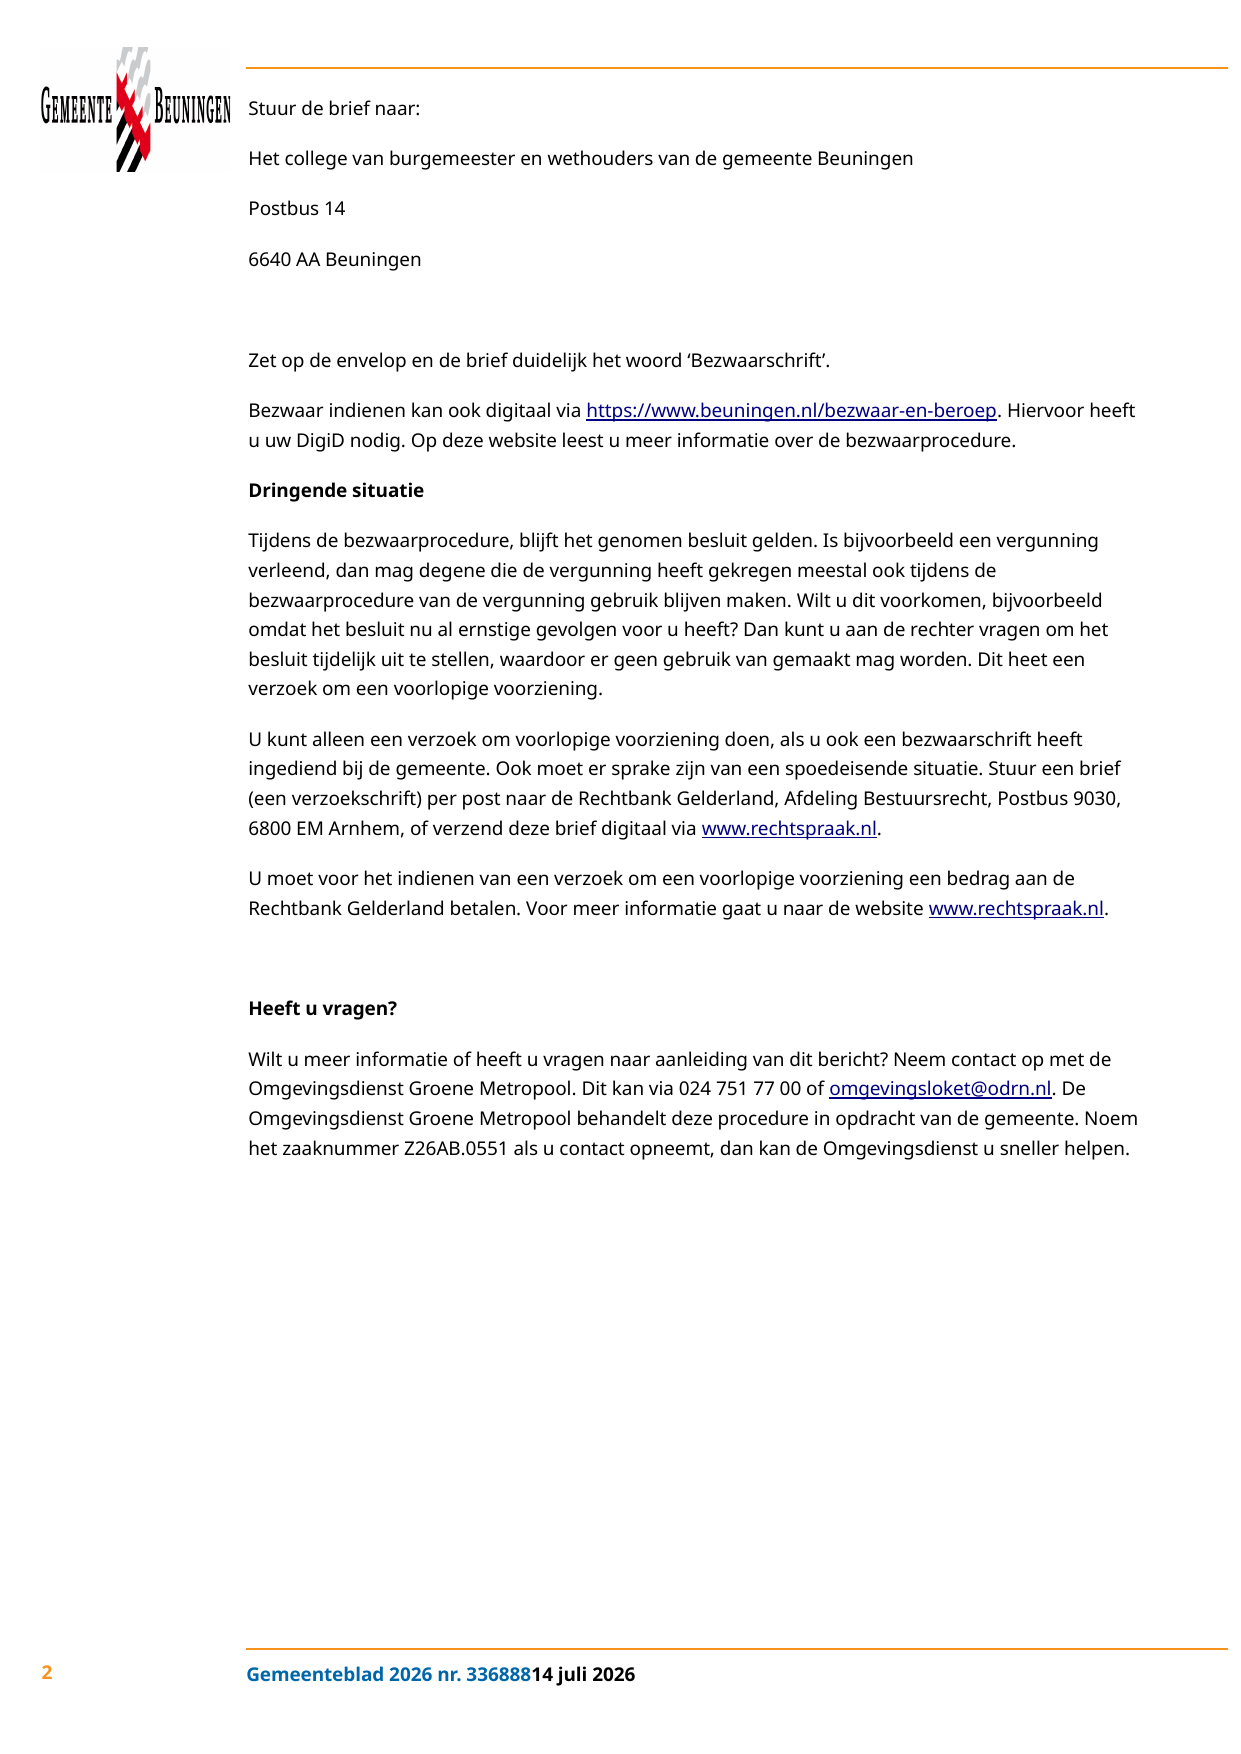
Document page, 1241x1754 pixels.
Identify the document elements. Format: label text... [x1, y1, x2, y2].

text Dringende situatie [248, 477, 1152, 503]
text U kunt alleen een verzoek om voorlopige voorziening doen, als u ook een bezwaarschrift heeft ingediend bij de gemeente. Ook moet er sprake zijn van een spoedeisende situatie. Stuur een brief (een verzoekschrift) per post naar de Rechtbank Gelderland, Afdeling Bestuursrecht, Postbus 9030, 6800 EM Arnhem, of verzend deze brief digitaal via www.rechtspraak.nl. [248, 726, 1152, 841]
text 6640 AA Beuningen [248, 246, 1152, 272]
text Tijdens de bezwaarprocedure, blijft het genomen besluit gelden. Is bijvoorbeeld een vergunning verleend, dan mag degene die de vergunning heeft gekregen meestal ook tijdens de bezwaarprocedure van de vergunning gebruik blijven maken. Wilt u dit voorkomen, bijvoorbeeld omdat het besluit nu al ernstige gevolgen voor u heeft? Dan kunt u aan de rechter vragen om het besluit tijdelijk uit te stellen, waardoor er geen gebruik van gemaakt mag worden. Dit heet een verzoek om een voorlopige voorziening. [248, 528, 1152, 701]
text Bezwaar indienen kan ook digitaal via https://www.beuningen.nl/bezwaar-en-beroep. Hiervoor heeft u uw DigiD nodig. Op deze website leest u meer informatie over de bezwaarprocedure. [248, 397, 1152, 453]
text Stuur de brief naar: [248, 95, 1152, 121]
picture [41, 47, 231, 172]
text Zet op de envelop en de brief duidelijk het woord ‘Bezwaarschrift’. [248, 347, 1152, 373]
text Wilt u meer informatie of heeft u vragen naar aanleiding van dit bericht? Neem contact op met de Omgevingsdienst Groene Metropool. Dit kan via 024 751 77 00 of omgevingsloket@odrn.nl. De Omgevingsdienst Groene Metropool behandelt deze procedure in opdracht van de gemeente. Noem het zaaknummer Z26AB.0551 als u contact opneemt, dan kan de Omgevingsdienst u sneller helpen. [248, 1046, 1152, 1161]
text U moet voor het indienen van een verzoek om een voorlopige voorziening een bedrag aan de Rechtbank Gelderland betalen. Voor meer informatie gaat u naar de website www.rechtspraak.nl. [248, 865, 1152, 921]
text Het college van burgemeester en wethouders van de gemeente Beuningen [248, 145, 1152, 171]
text Postbus 14 [248, 196, 1152, 221]
text Heeft u vragen? [248, 996, 1152, 1021]
